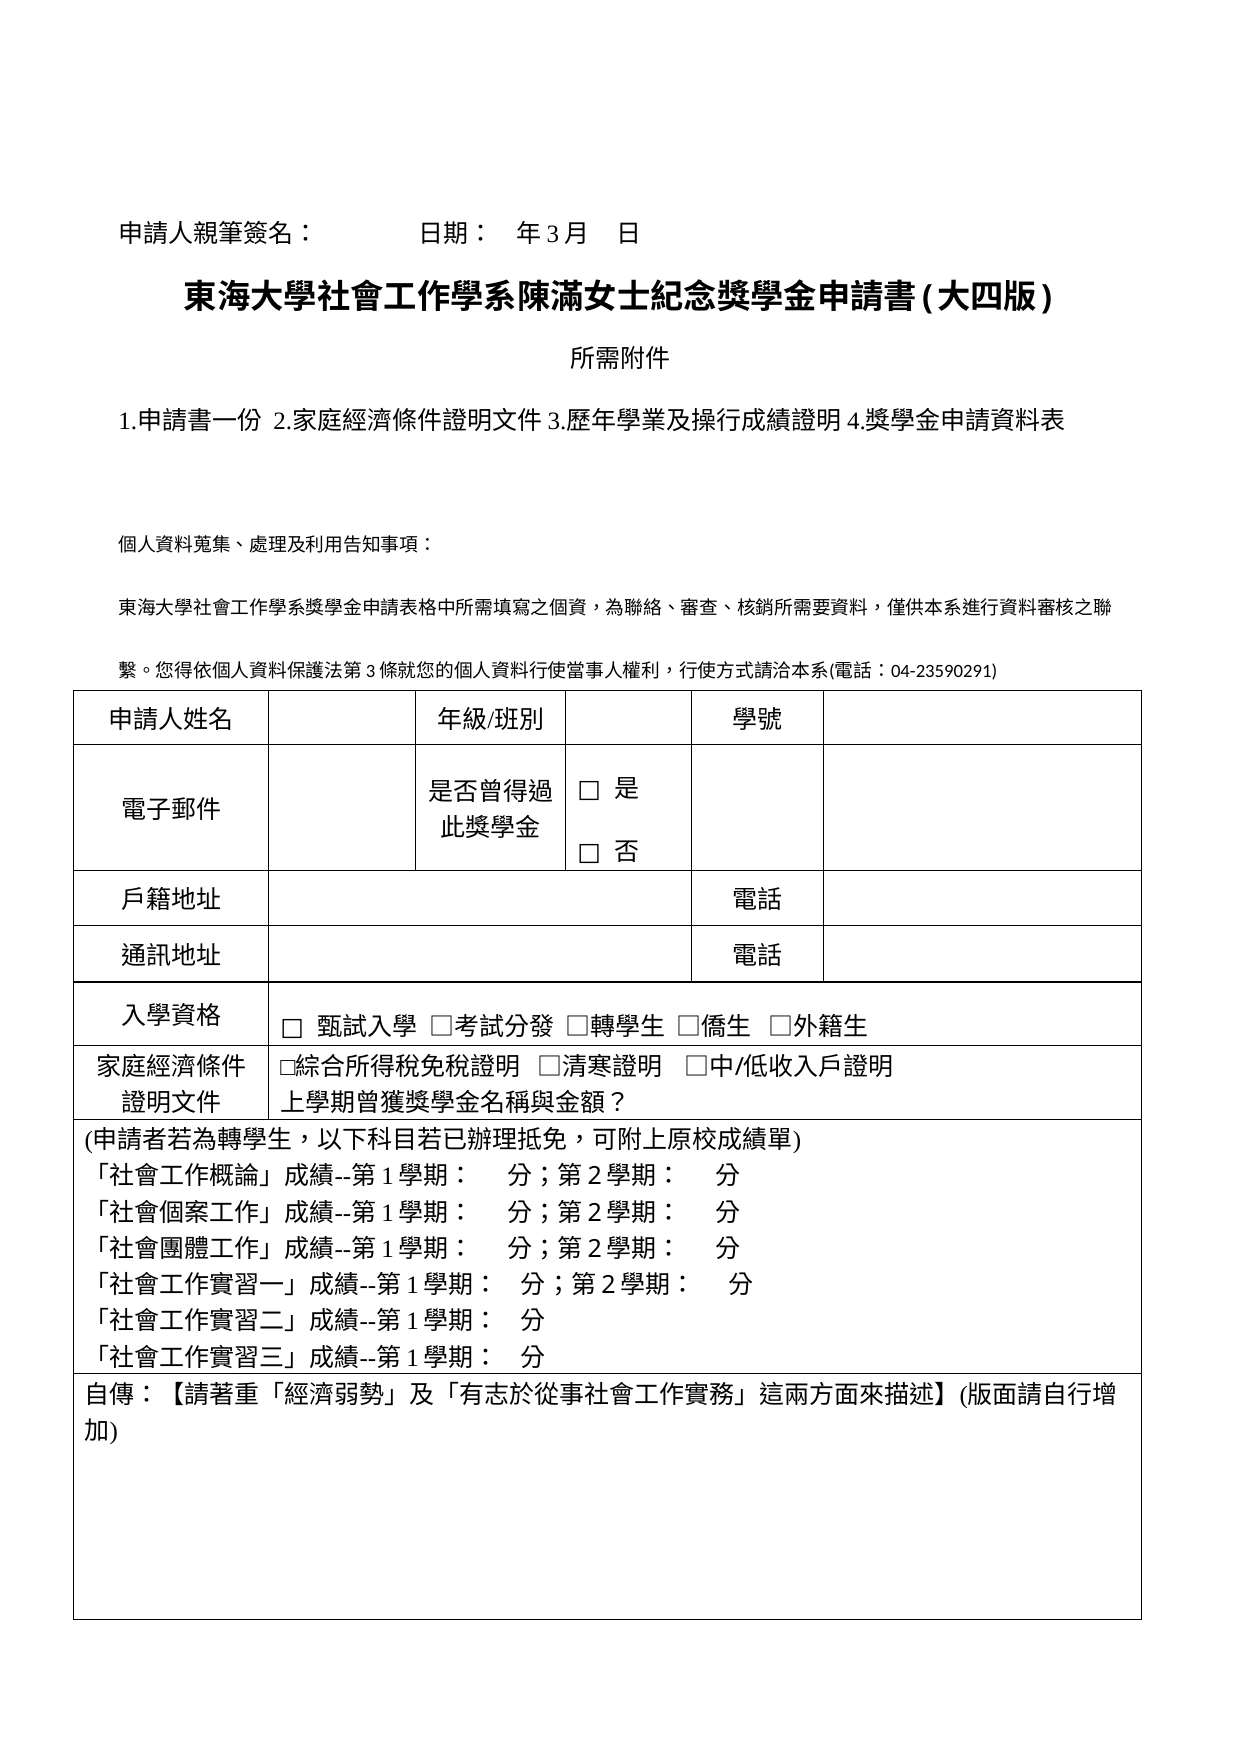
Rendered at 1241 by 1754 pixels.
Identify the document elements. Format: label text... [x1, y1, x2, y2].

text 東海大學社會工作學系陳滿女士紀念獎學金申請書(大四版) [118, 252, 1122, 314]
table_cell 戶籍地址 [74, 871, 268, 925]
text 申請人親筆簽名： 日期： 年3月 日 [118, 189, 1122, 252]
text 個人資料蒐集、處理及利用告知事項： [118, 502, 1122, 564]
table_cell 家庭經濟條件證明文件 [74, 1046, 268, 1118]
table_cell [824, 745, 1141, 870]
table_header 申請人姓名 [74, 691, 268, 744]
table_cell 是否曾得過此獎學金 [416, 745, 565, 870]
text 東海大學社會工作學系獎學金申請表格中所需填寫之個資，為聯絡、審查、核銷所需要資料，僅供本系進行資料審核之聯繫。您得依個人資料保護法第3條就您的個人資料行使當事人權利，行使方式請洽本系(電話：04-23590291) [118, 564, 1122, 689]
table_header 年級/班別 [416, 691, 565, 744]
table_cell 通訊地址 [74, 926, 268, 981]
text 所需附件 [118, 314, 1122, 377]
table_cell [269, 745, 415, 870]
text 1.申請書一份 2.家庭經濟條件證明文件 3.歷年學業及操行成績證明 4.獎學金申請資料表 [118, 377, 1122, 439]
table_cell 是 否 [566, 745, 691, 870]
table_cell 電話 [692, 926, 823, 981]
table_cell 自傳：【請著重「經濟弱勢」及「有志於從事社會工作實務」這兩方面來描述】(版面請自行增加) [74, 1374, 1141, 1619]
table_header [566, 691, 691, 744]
table_header [269, 691, 415, 744]
table_cell [269, 871, 691, 925]
table_cell 電子郵件 [74, 745, 268, 870]
table_cell (申請者若為轉學生，以下科目若已辦理抵免，可附上原校成績單) 「社會工作概論」成績--第1學期： 分；第2學期： 分 「社會個案工作」成績--第1學期： 分；第2學期： 分 「社會團體工作」成績--第1學期： 分；第2學期： 分 「社會工作實習一」成績--第1學期： 分；第2學期： 分 「社會工作實習二」成績--第1學期： 分 「社會工作實習三」成績--第1學期： 分 [74, 1120, 1141, 1373]
table_cell [824, 871, 1141, 925]
table_cell □綜合所得稅免稅證明 □清寒證明 □中/低收入戶證明 上學期曾獲獎學金名稱與金額？ [269, 1046, 1141, 1118]
table_cell [824, 926, 1141, 981]
table_header [824, 691, 1141, 744]
table_cell 電話 [692, 871, 823, 925]
table_cell 入學資格 [74, 983, 268, 1045]
table_cell [692, 745, 823, 870]
table_cell 甄試入學 □考試分發 □轉學生 □僑生 □外籍生 [269, 983, 1141, 1045]
table_header 學號 [692, 691, 823, 744]
table_cell [269, 926, 691, 981]
